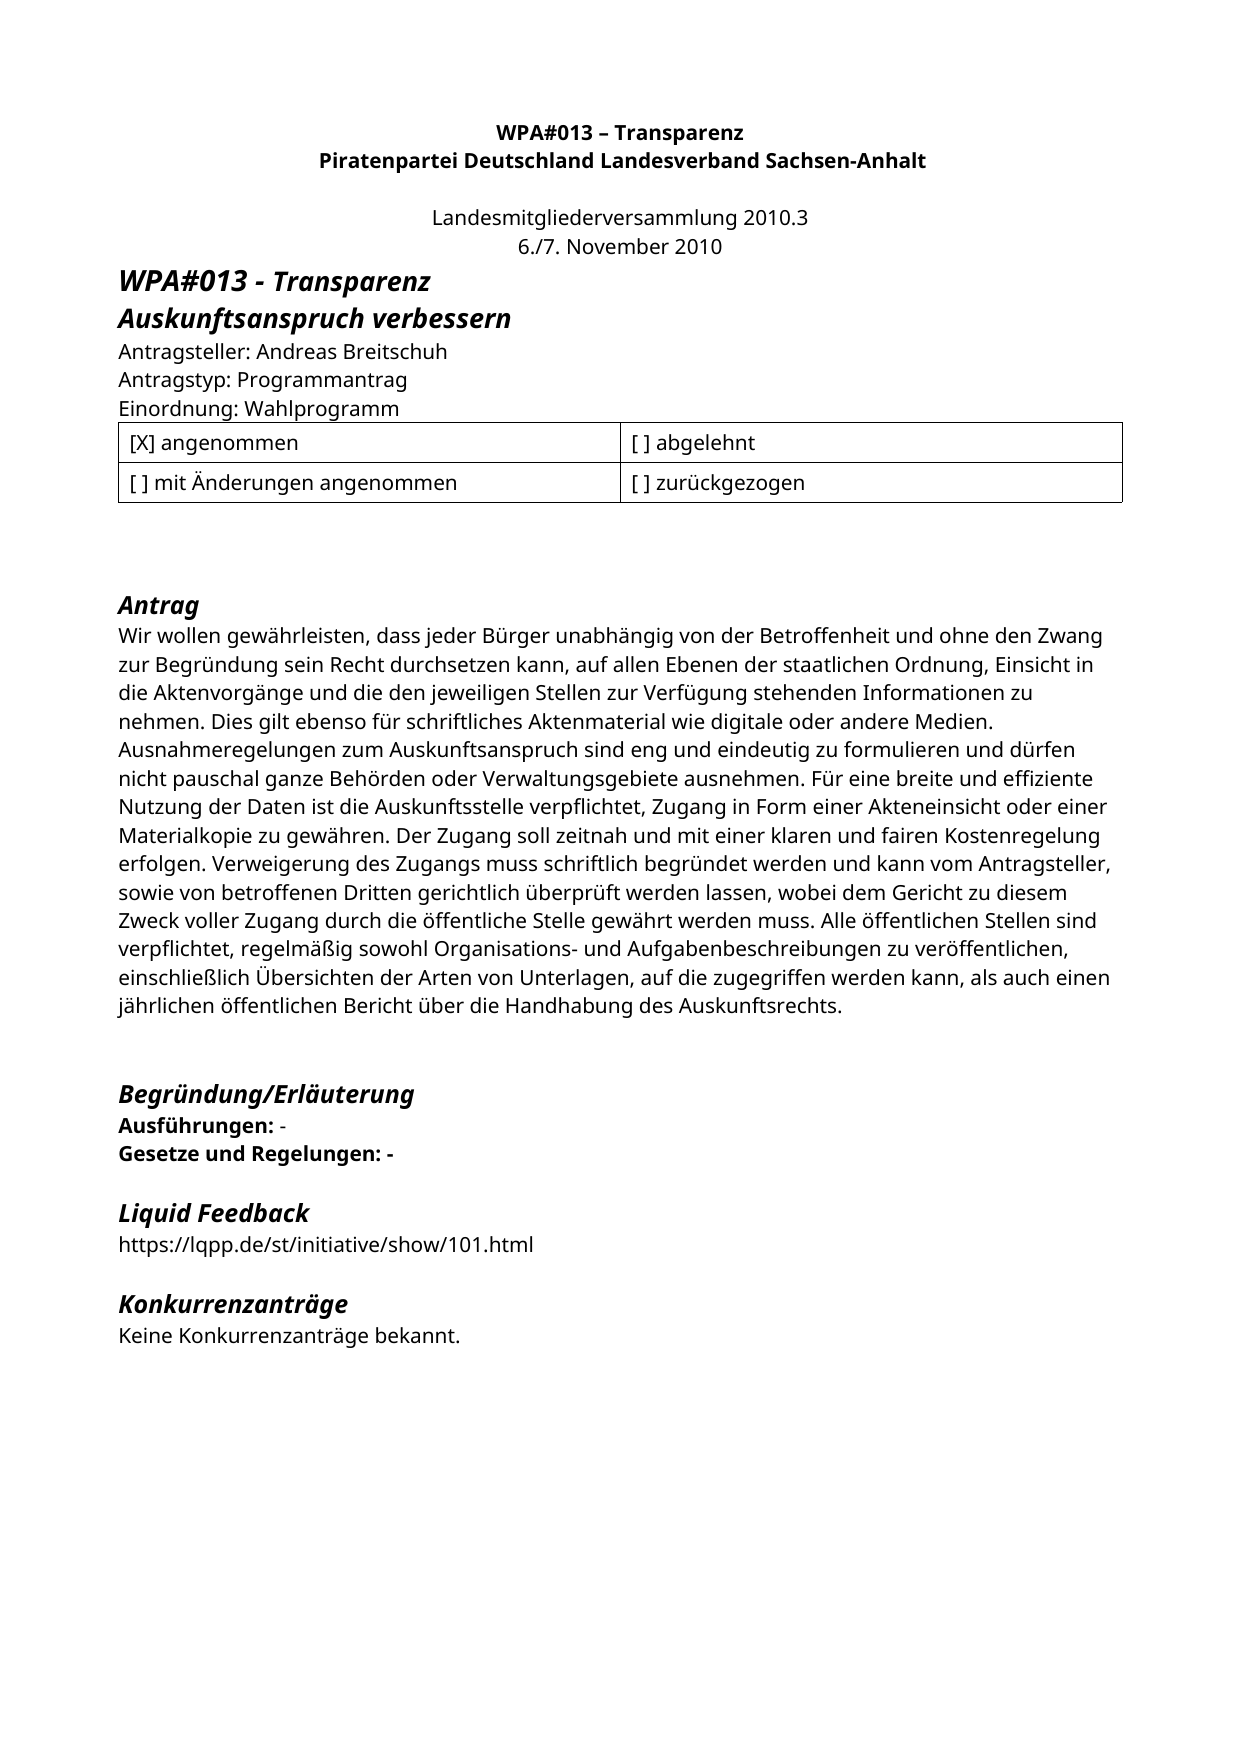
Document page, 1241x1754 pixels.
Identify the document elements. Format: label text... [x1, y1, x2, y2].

text Antragstyp: Programmantrag [118, 365, 1122, 394]
table_cell [ ] mit Änderungen angenommen [119, 463, 620, 502]
text Antragsteller: Andreas Breitschuh [118, 337, 1122, 365]
text Landesmitgliederversammlung 2010.3 [118, 203, 1122, 232]
text Gesetze und Regelungen: - [118, 1139, 1122, 1168]
text 6./7. November 2010 [118, 232, 1122, 260]
text Liquid Feedback [118, 1196, 1122, 1230]
text Wir wollen gewährleisten, dass jeder Bürger unabhängig von der Betroffenheit und ohne den Zwang zur Begründung sein Recht durchsetzen kann, auf allen Ebenen der staatlichen Ordnung, Einsicht in die Aktenvorgänge und die den jeweiligen Stellen zur Verfügung stehenden Informationen zu nehmen. Dies gilt ebenso für schriftliches Aktenmaterial wie digitale oder andere Medien. Ausnahmeregelungen zum Auskunftsanspruch sind eng und eindeutig zu formulieren und dürfen nicht pauschal ganze Behörden oder Verwaltungsgebiete ausnehmen. Für eine breite und effiziente Nutzung der Daten ist die Auskunftsstelle verpflichtet, Zugang in Form einer Akteneinsicht oder einer Materialkopie zu gewähren. Der Zugang soll zeitnah und mit einer klaren und fairen Kostenregelung erfolgen. Verweigerung des Zugangs muss schriftlich begründet werden und kann vom Antragsteller, sowie von betroffenen Dritten gerichtlich überprüft werden lassen, wobei dem Gericht zu diesem Zweck voller Zugang durch die öffentliche Stelle gewährt werden muss. Alle öffentlichen Stellen sind verpflichtet, regelmäßig sowohl Organisations- und Aufgabenbeschreibungen zu veröffentlichen, einschließlich Übersichten der Arten von Unterlagen, auf die zugegriffen werden kann, als auch einen jährlichen öffentlichen Bericht über die Handhabung des Auskunftsrechts. [118, 622, 1122, 1020]
text WPA#013 – Transparenz [118, 118, 1122, 147]
table_header [ ] abgelehnt [621, 423, 1122, 462]
text Piratenpartei Deutschland Landesverband Sachsen-Anhalt [118, 147, 1122, 175]
text WPA#013 - Transparenz [118, 260, 1122, 300]
table_header [X] angenommen [119, 423, 620, 462]
text Begründung/Erläuterung [118, 1077, 1122, 1111]
text Keine Konkurrenzanträge bekannt. [118, 1321, 1122, 1349]
table_cell [ ] zurückgezogen [621, 463, 1122, 502]
text Konkurrenzanträge [118, 1287, 1122, 1321]
text Einordnung: Wahlprogramm [118, 394, 1122, 422]
text https://lqpp.de/st/initiative/show/101.html [118, 1230, 1122, 1258]
text Antrag [118, 588, 1122, 622]
text Ausführungen: - [118, 1111, 1122, 1139]
text Auskunftsanspruch verbessern [118, 300, 1122, 337]
